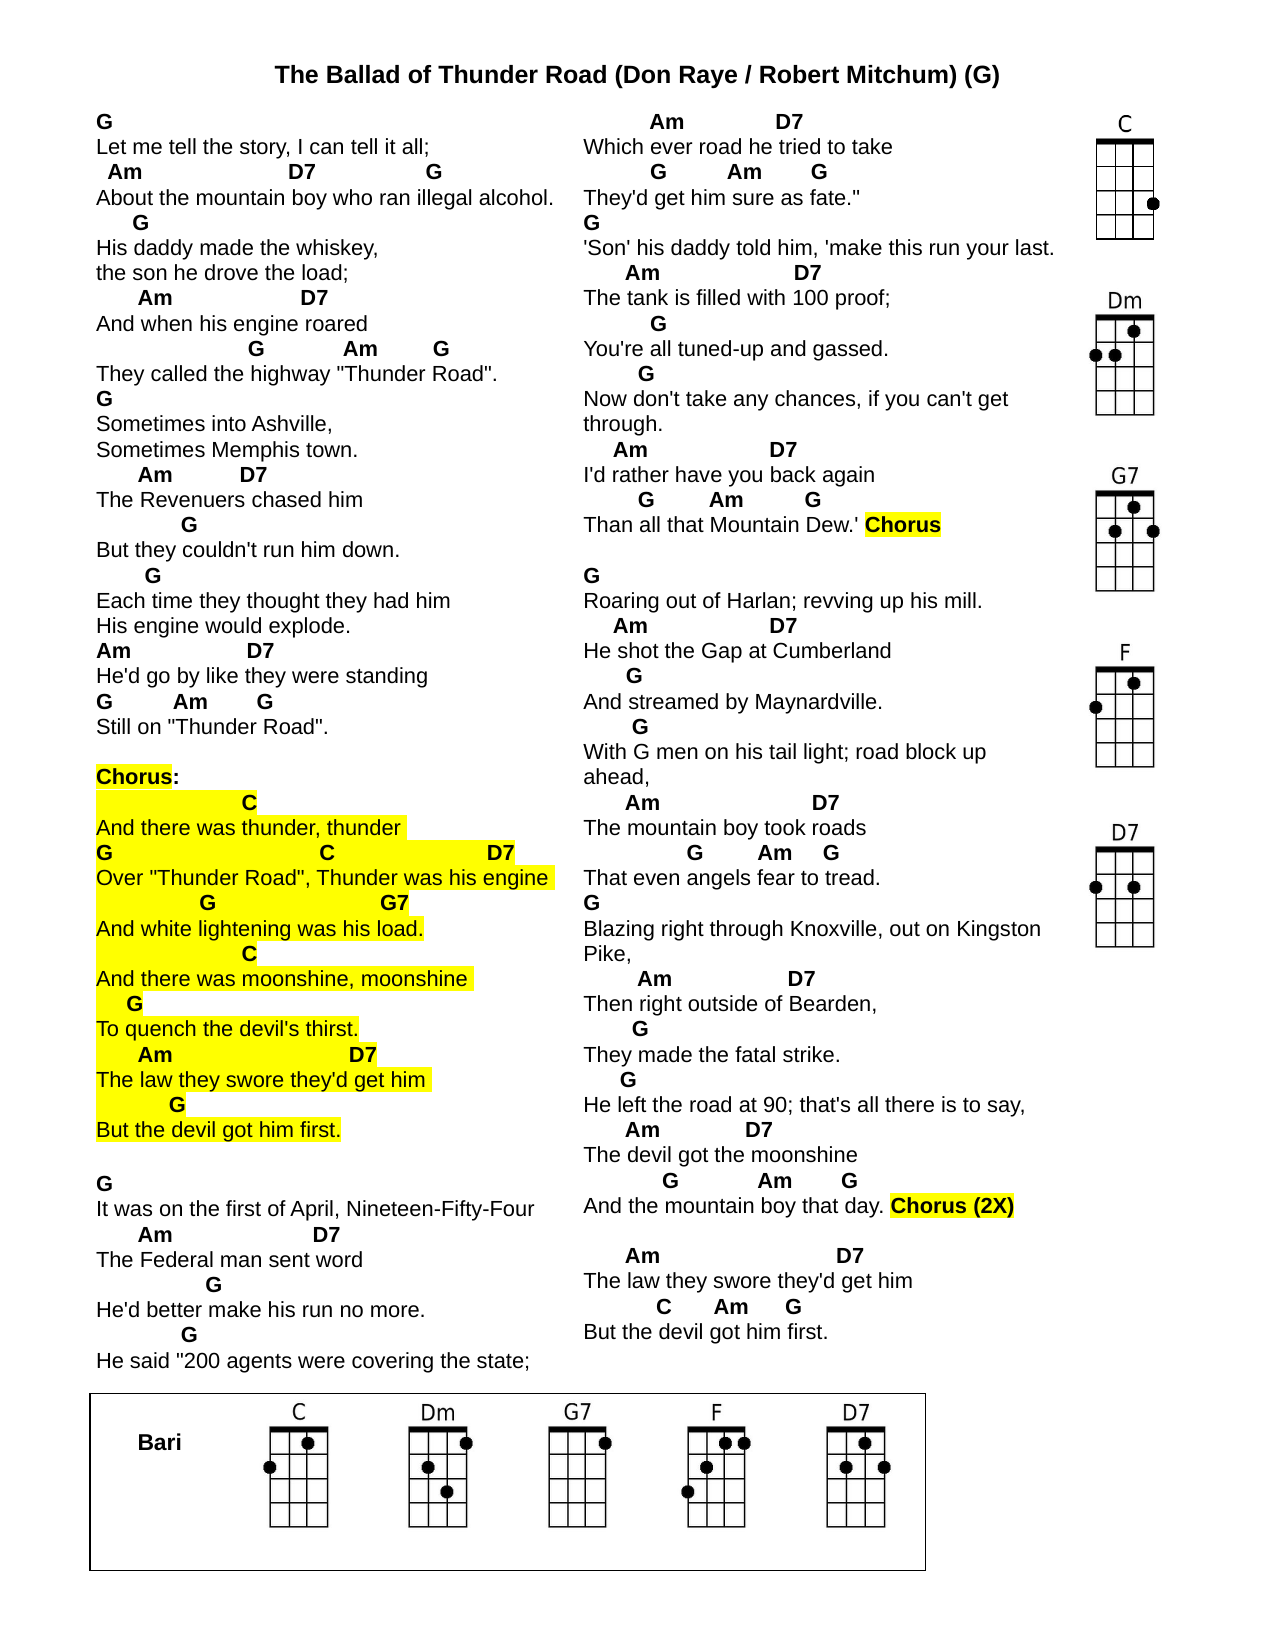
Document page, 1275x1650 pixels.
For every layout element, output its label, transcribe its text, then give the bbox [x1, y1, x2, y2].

table_cell Bari [91, 1394, 229, 1570]
table_cell [508, 1394, 647, 1570]
picture [1068, 463, 1182, 614]
picture [660, 1399, 773, 1550]
table_cell [926, 1393, 1065, 1570]
picture [521, 1399, 634, 1550]
table_cell [1065, 1393, 1185, 1570]
table_header Am D7 Which ever road he tried to take G Am G They'd get him sure as fate." G 'Son' his daddy told him, 'make this run your last. Am D7 The tank is filled with 100 proof; G You're all tuned-up and gassed. G Now don't take any chances, if you can't get through. Am D7 I'd rather have you back again G Am G Than all that Mountain Dew.' Chorus G Roaring out of Harlan; revving up his mill. Am D7 He shot the Gap at Cumberland G And streamed by Maynardville. G With G men on his tail light; road block up ahead, Am D7 The mountain boy took roads G Am G That even angels fear to tread. G Blazing right through Knoxville, out on Kingston Pike, Am D7 Then right outside of Bearden, G They made the fatal strike. G He left the road at 90; that's all there is to say, Am D7 The devil got the moonshine G Am G And the mountain boy that day. Chorus (2X) Am D7 The law they swore they'd get him C Am G But the devil got him first. [578, 103, 1065, 1393]
table_cell [369, 1394, 508, 1570]
table_cell [1065, 990, 1185, 1393]
table_cell [786, 1394, 925, 1570]
table_header G Let me tell the story, I can tell it all; Am D7 G About the mountain boy who ran illegal alcohol. G His daddy made the whiskey, the son he drove the load; Am D7 And when his engine roared G Am G They called the highway "Thunder Road". G Sometimes into Ashville, Sometimes Memphis town. Am D7 The Revenuers chased him G But they couldn't run him down. G Each time they thought they had him His engine would explode. Am D7 He'd go by like they were standing G Am G Still on "Thunder Road". Chorus: C And there was thunder, thunder G C D7 Over "Thunder Road", Thunder was his engine G G7 And white lightening was his load. C And there was moonshine, moonshine G To quench the devil's thirst. Am D7 The law they swore they'd get him G But the devil got him first. G It was on the first of April, Nineteen-Fifty-Four Am D7 The Federal man sent word G He'd better make his run no more. G He said "200 agents were covering the state; [90, 103, 577, 1393]
table_header [1065, 103, 1185, 282]
table_cell [1065, 810, 1185, 990]
picture [799, 1399, 913, 1550]
text The Ballad of Thunder Road (Don Raye / Robert Mitchum) (G) [90, 60, 1185, 89]
picture [381, 1399, 495, 1550]
picture [1068, 112, 1182, 262]
picture [1068, 639, 1182, 790]
picture [242, 1399, 356, 1550]
table_cell [1065, 634, 1185, 809]
table_cell [1065, 282, 1185, 458]
table_cell [229, 1394, 368, 1570]
picture [1068, 820, 1182, 970]
picture [1068, 287, 1182, 438]
table_cell [647, 1394, 786, 1570]
table_cell [1065, 458, 1185, 634]
